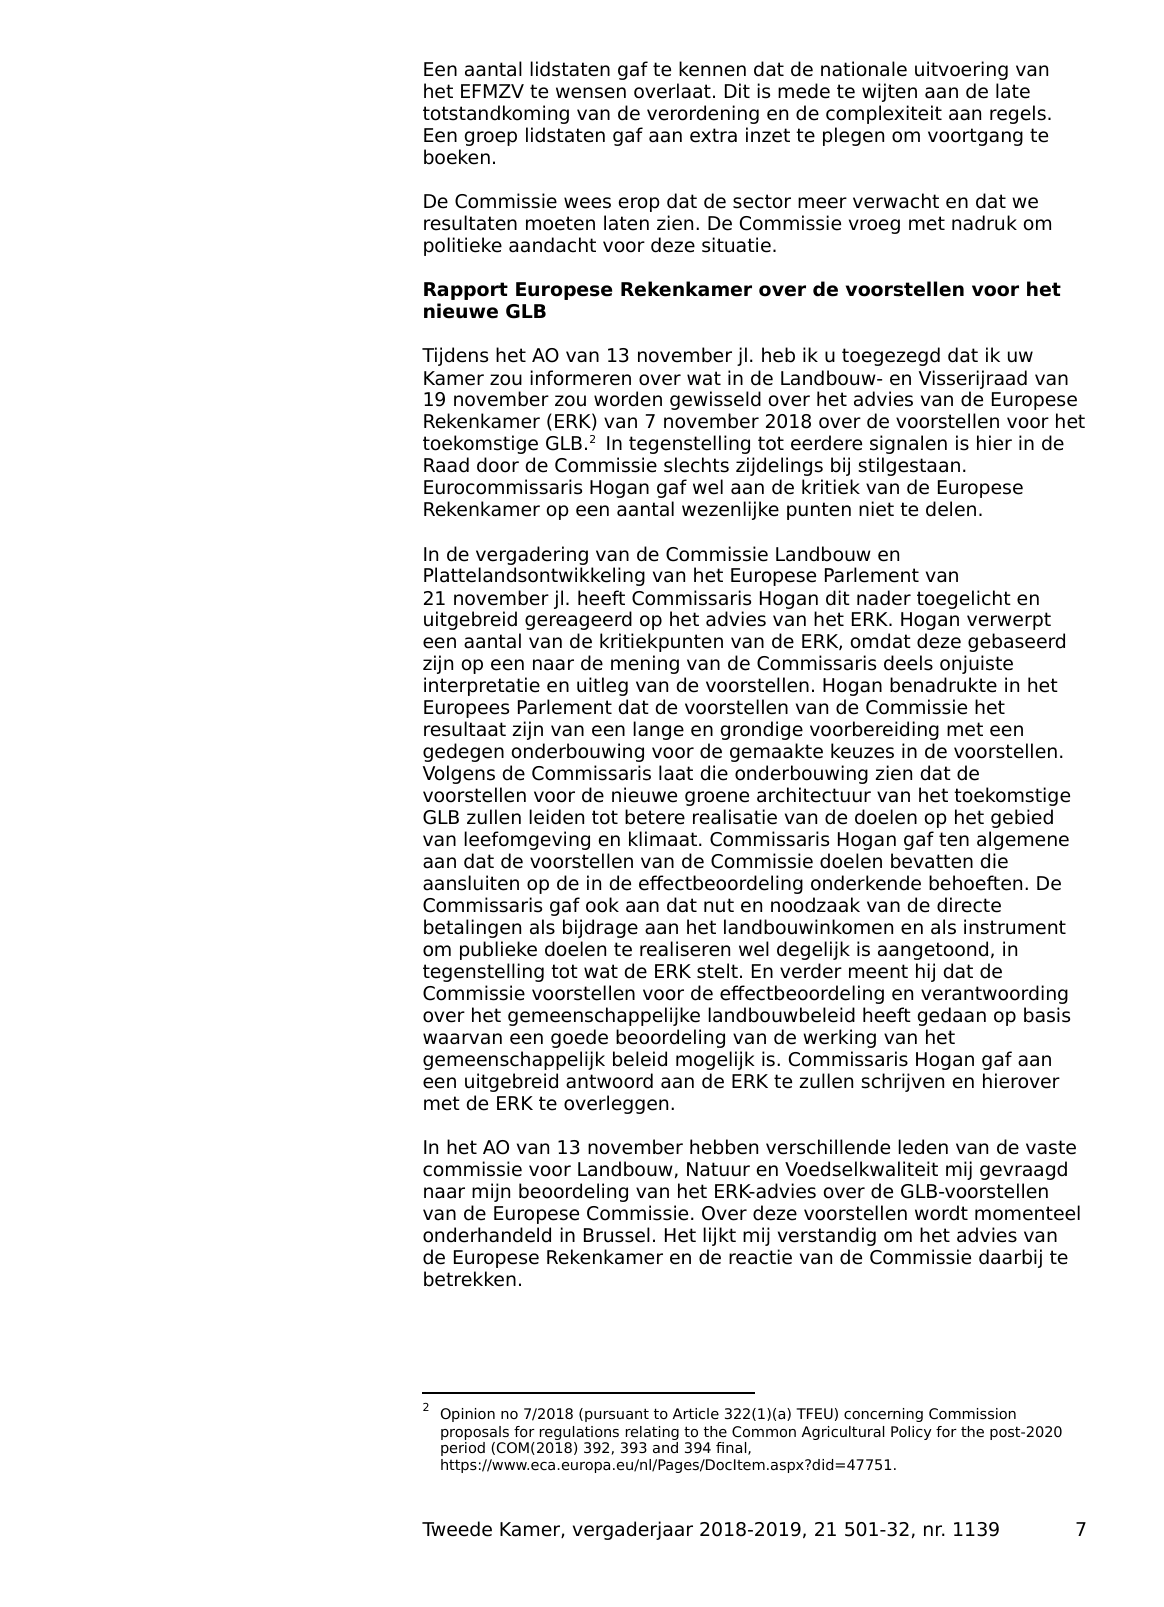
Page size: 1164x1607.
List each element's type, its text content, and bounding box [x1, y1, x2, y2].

text In het AO van 13 november hebben verschillende leden van de vaste commissie voor Landbouw, Natuur en Voedselkwaliteit mij gevraagd naar mijn beoordeling van het ERK-advies over de GLB-voorstellen van de Europese Commissie. Over deze voorstellen wordt momenteel onderhandeld in Brussel. Het lijkt mij verstandig om het advies van de Europese Rekenkamer en de reactie van de Commissie daarbij te betrekken. [422, 1137, 1087, 1291]
text Tijdens het AO van 13 november jl. heb ik u toegezegd dat ik uw Kamer zou informeren over wat in de Landbouw- en Visserijraad van 19 november zou worden gewisseld over het advies van de Europese Rekenkamer (ERK) van 7 november 2018 over de voorstellen voor het toekomstige GLB. In tegenstelling tot eerdere signalen is hier in de Raad door de Commissie slechts zijdelings bij stilgestaan. Eurocommissaris Hogan gaf wel aan de kritiek van de Europese Rekenkamer op een aantal wezenlijke punten niet te delen. [422, 345, 1087, 521]
subtitle Rapport Europese Rekenkamer over de voorstellen voor het nieuwe GLB [422, 279, 1087, 323]
text De Commissie wees erop dat de sector meer verwacht en dat we resultaten moeten laten zien. De Commissie vroeg met nadruk om politieke aandacht voor deze situatie. [422, 191, 1087, 257]
text In de vergadering van de Commissie Landbouw en Plattelandsontwikkeling van het Europese Parlement van 21 november jl. heeft Commissaris Hogan dit nader toegelicht en uitgebreid gereageerd op het advies van het ERK. Hogan verwerpt een aantal van de kritiekpunten van de ERK, omdat deze gebaseerd zijn op een naar de mening van de Commissaris deels onjuiste interpretatie en uitleg van de voorstellen. Hogan benadrukte in het Europees Parlement dat de voorstellen van de Commissie het resultaat zijn van een lange en grondige voorbereiding met een gedegen onderbouwing voor de gemaakte keuzes in de voorstellen. Volgens de Commissaris laat die onderbouwing zien dat de voorstellen voor de nieuwe groene architectuur van het toekomstige GLB zullen leiden tot betere realisatie van de doelen op het gebied van leefomgeving en klimaat. Commissaris Hogan gaf ten algemene aan dat de voorstellen van de Commissie doelen bevatten die aansluiten op de in de effectbeoordeling onderkende behoeften. De Commissaris gaf ook aan dat nut en noodzaak van de directe betalingen als bijdrage aan het landbouwinkomen en als instrument om publieke doelen te realiseren wel degelijk is aangetoond, in tegenstelling tot wat de ERK stelt. En verder meent hij dat de Commissie voorstellen voor de effectbeoordeling en verantwoording over het gemeenschappelijke landbouwbeleid heeft gedaan op basis waarvan een goede beoordeling van de werking van het gemeenschappelijk beleid mogelijk is. Commissaris Hogan gaf aan een uitgebreid antwoord aan de ERK te zullen schrijven en hierover met de ERK te overleggen. [422, 543, 1087, 1115]
text Opinion no 7/2018 (pursuant to Article 322(1)(a) TFEU) concerning Commission proposals for regulations relating to the Common Agricultural Policy for the post-2020 period (COM(2018) 392, 393 and 394 final, https://www.eca.europa.eu/nl/Pages/DocItem.aspx?did=47751. [422, 1402, 1087, 1474]
text Een aantal lidstaten gaf te kennen dat de nationale uitvoering van het EFMZV te wensen overlaat. Dit is mede te wijten aan de late totstandkoming van de verordening en de complexiteit aan regels. Een groep lidstaten gaf aan extra inzet te plegen om voortgang te boeken. [422, 59, 1087, 169]
